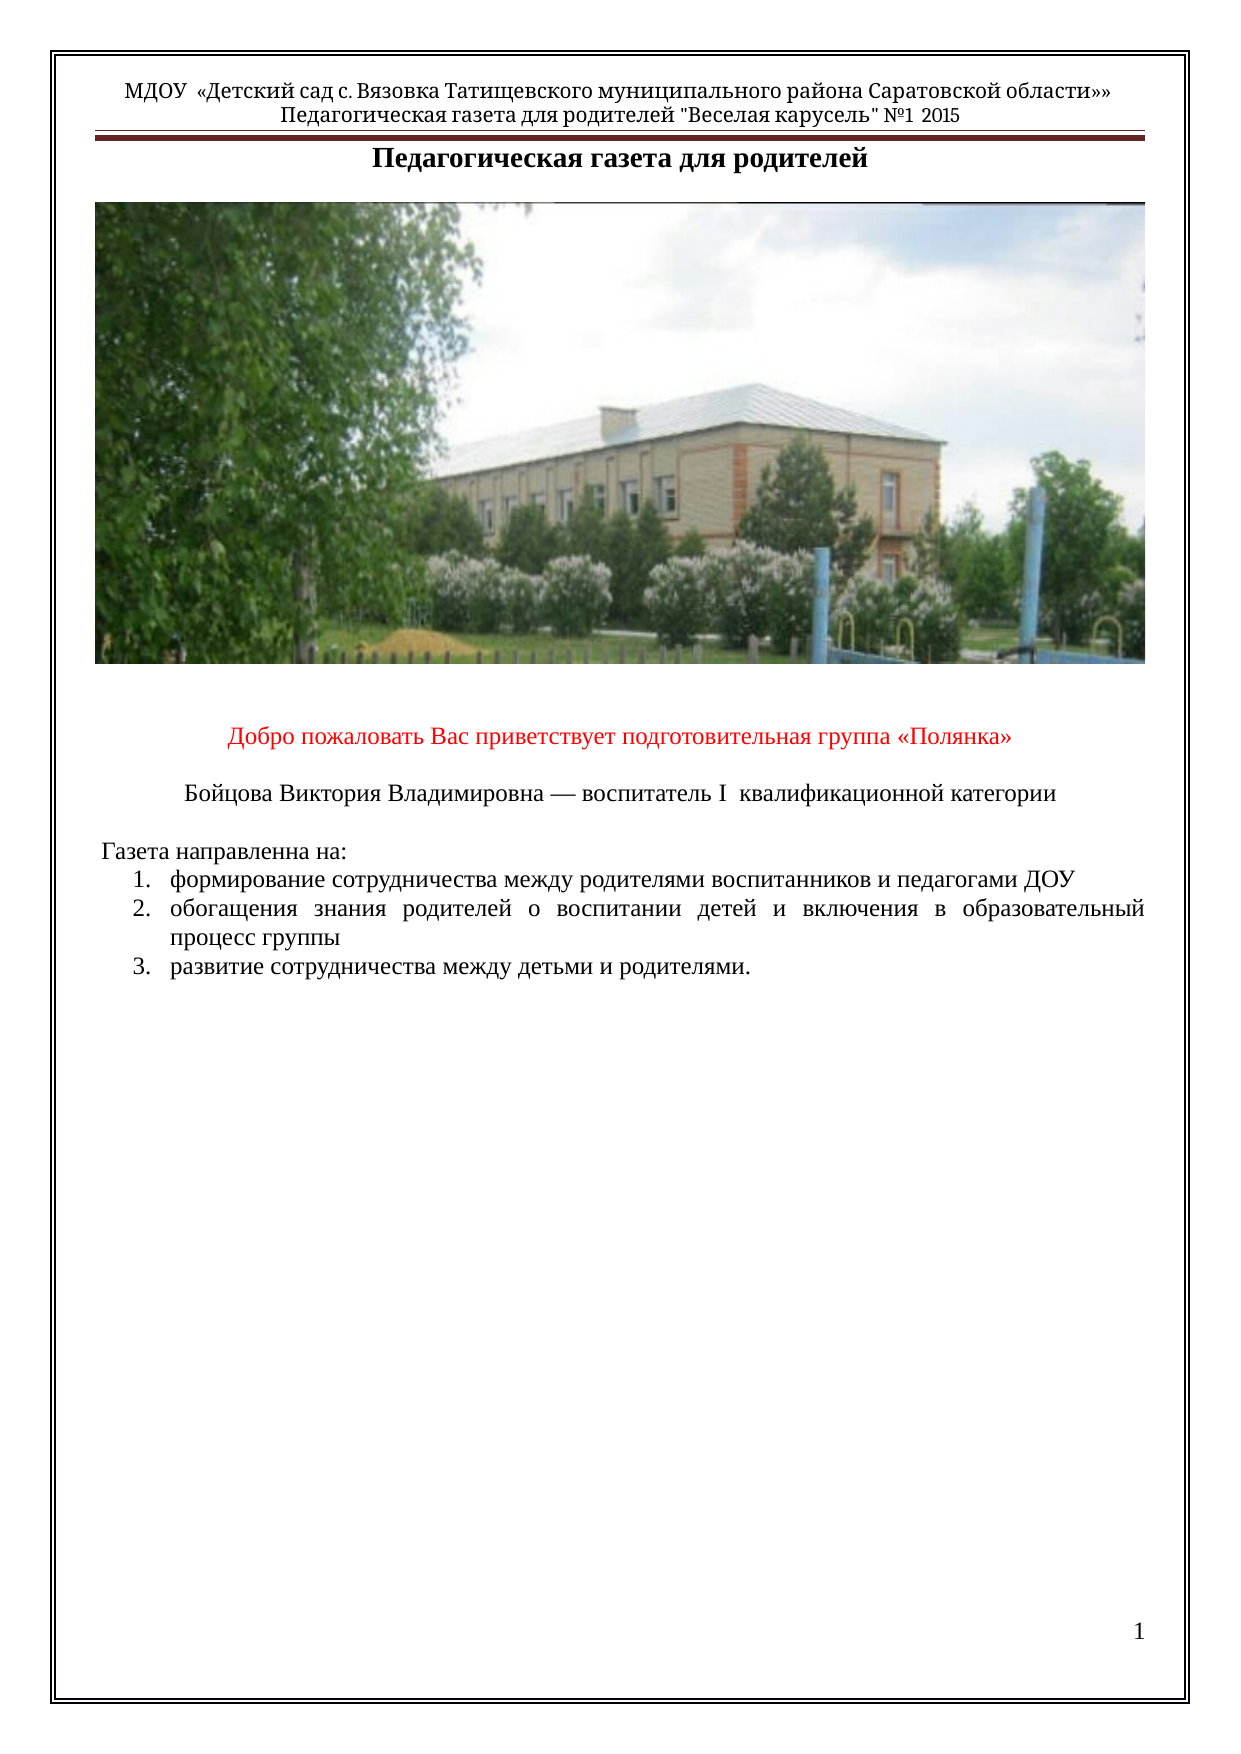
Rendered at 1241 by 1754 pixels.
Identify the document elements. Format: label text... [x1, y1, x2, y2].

text Педагогическая газета для родителей [95, 141, 1145, 174]
list обогащения знания родителей о воспитании детей и включения в образовательный процесс группы [132, 893, 1145, 951]
text Газета направленна на: [95, 836, 1145, 864]
list развитие сотрудничества между детьми и родителями. [132, 951, 1145, 979]
text Бойцова Виктория Владимировна — воспитатель I квалификационной категории [95, 778, 1145, 807]
text Добро пожаловать Вас приветствует подготовительная группа «Полянка» [95, 721, 1145, 749]
list формирование сотрудничества между родителями воспитанников и педагогами ДОУ [132, 864, 1145, 893]
picture [95, 202, 1146, 664]
